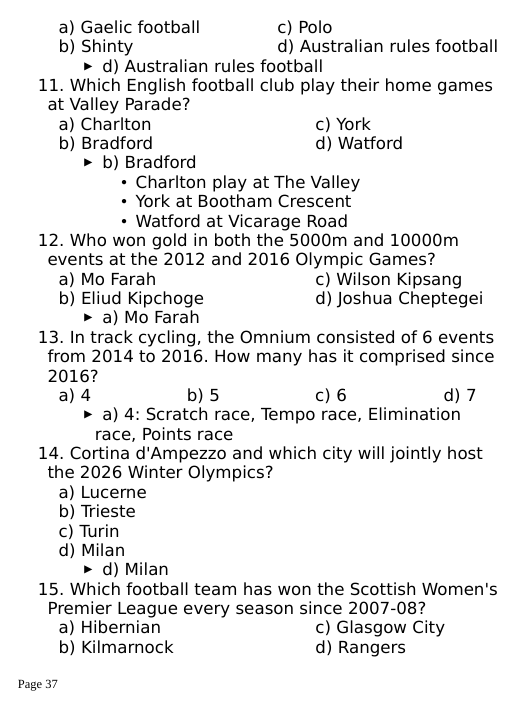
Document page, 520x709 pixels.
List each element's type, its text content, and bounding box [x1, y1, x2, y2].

list 4 [53, 386, 117, 405]
list York [310, 114, 502, 134]
list 6 [310, 386, 373, 405]
list a) Mo Farah [83, 308, 502, 328]
list Milan [53, 541, 502, 560]
list Rangers [310, 638, 502, 657]
list Which English football club play their home games at Valley Parade? [32, 76, 502, 114]
list Hibernian [53, 618, 245, 638]
list Joshua Cheptegei [310, 289, 502, 308]
list Watford [310, 134, 502, 153]
list 7 [438, 386, 502, 405]
list York at Bootham Crescent [121, 192, 502, 211]
list Lucerne [53, 483, 502, 502]
list Bradford [53, 134, 245, 153]
list d) Milan [83, 560, 502, 579]
list Charlton [53, 114, 245, 134]
list In track cycling, the Omnium consisted of 6 events from 2014 to 2016. How many has it comprised since 2016? [32, 328, 502, 386]
list Kilmarnock [53, 638, 245, 657]
list Wilson Kipsang [310, 269, 502, 289]
list Polo [272, 18, 502, 37]
list Australian rules football [272, 37, 502, 56]
list Trieste [53, 502, 502, 521]
list Gaelic football [53, 18, 219, 37]
list Eliud Kipchoge [53, 289, 245, 308]
list Shinty [53, 37, 219, 56]
list Charlton play at The Valley [121, 173, 502, 192]
list Which football team has won the Scottish Women's Premier League every season since 2007-08? [32, 579, 502, 618]
list a) 4: Scratch race, Tempo race, Elimination race, Points race [83, 405, 502, 444]
list Glasgow City [310, 618, 502, 638]
list Mo Farah [53, 269, 245, 289]
list b) Bradford [83, 153, 502, 173]
list Who won gold in both the 5000m and 10000m events at the 2012 and 2016 Olympic Games? [32, 231, 502, 269]
list 5 [181, 386, 245, 405]
list d) Australian rules football [83, 56, 502, 76]
list Turin [53, 521, 502, 541]
list Watford at Vicarage Road [121, 211, 502, 231]
list Cortina d'Ampezzo and which city will jointly host the 2026 Winter Olympics? [32, 444, 502, 483]
